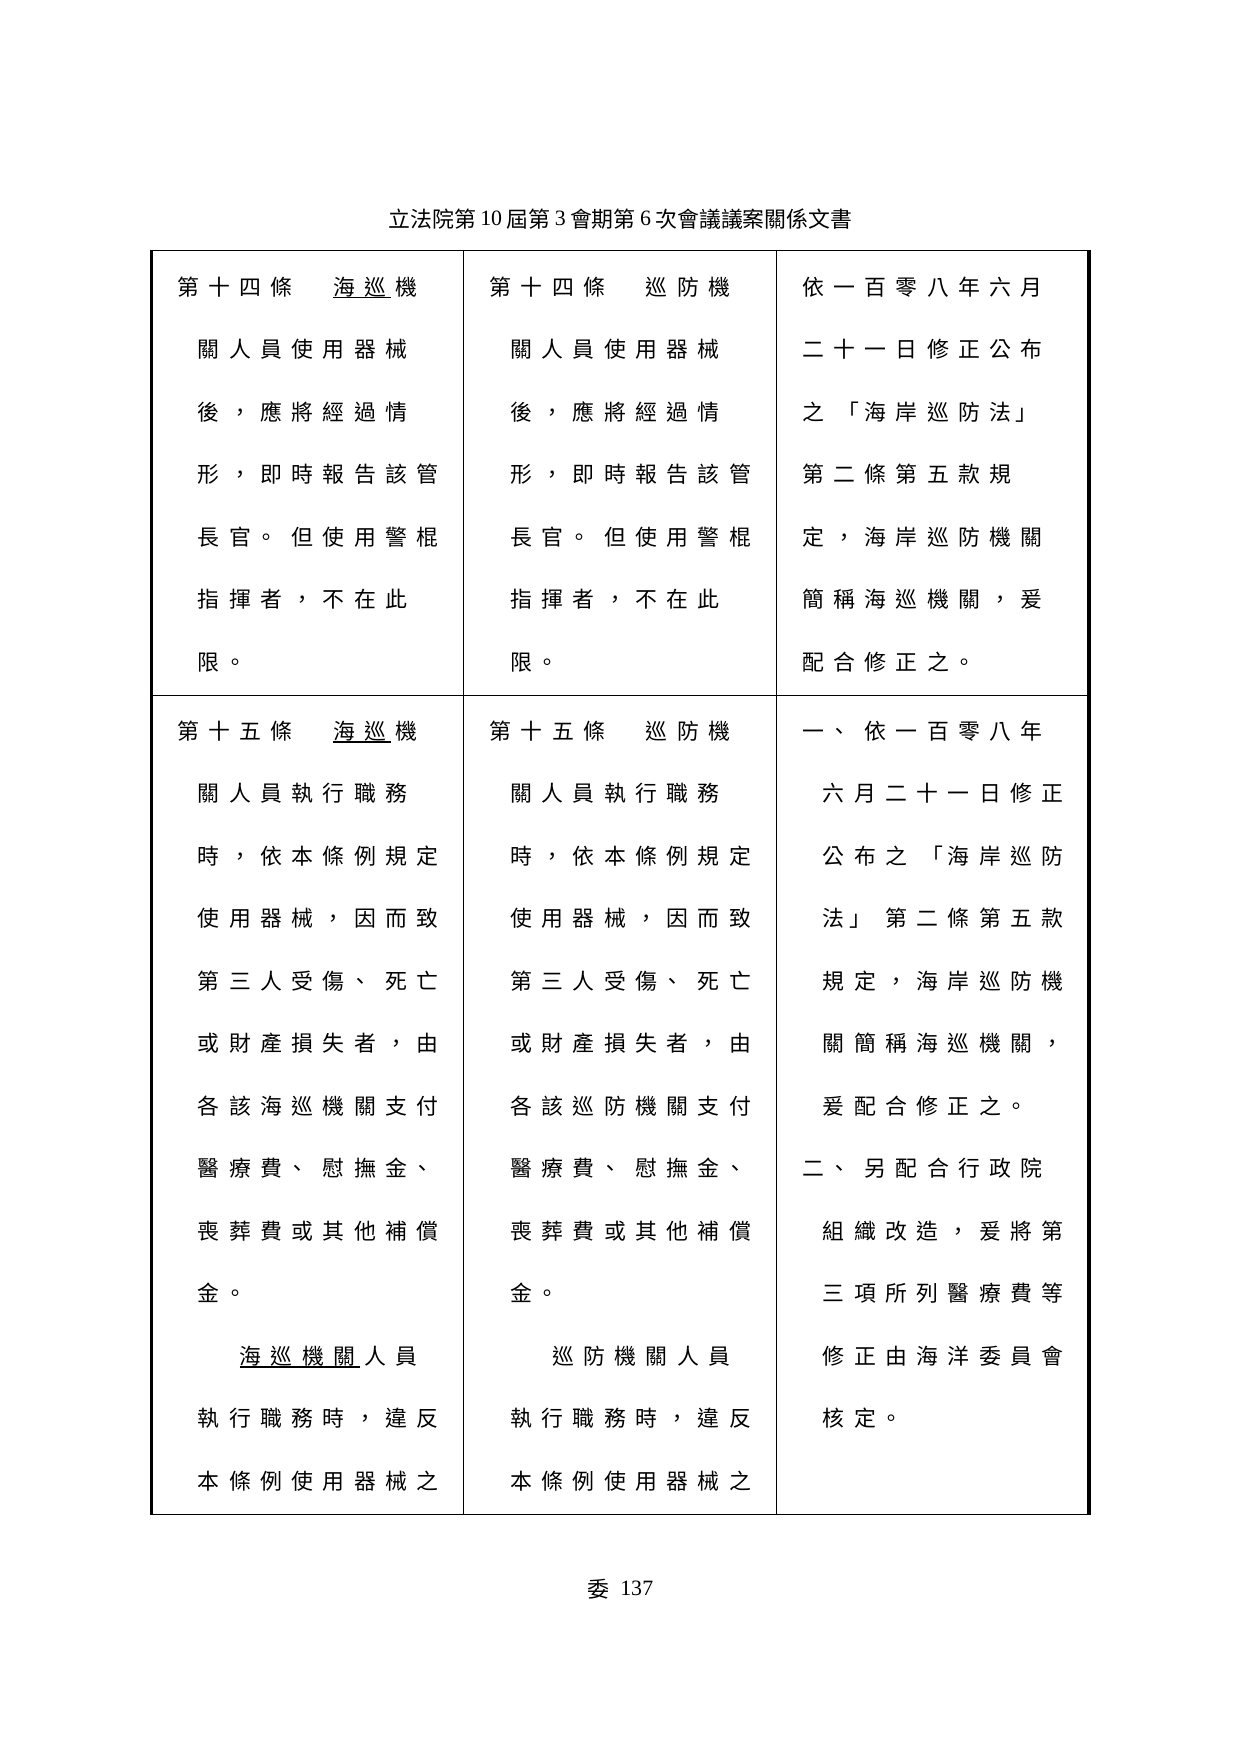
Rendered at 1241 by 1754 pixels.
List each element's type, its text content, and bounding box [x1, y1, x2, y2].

table_cell 一、依一百零八年六月二十一日修正公布之「海岸巡防法」第二條第五款規定，海岸巡防機關簡稱海巡機關，爰配合修正之。 二、另配合行政院組織改造，爰將第三項所列醫療費等修正由海洋委員會核定。 [777, 696, 1087, 1514]
table_cell 第十四條 海巡機關人員使用器械後，應將經過情形，即時報告該管長官。但使用警棍指揮者，不在此限。 [153, 251, 463, 694]
table_cell 第十四條 巡防機關人員使用器械後，應將經過情形，即時報告該管長官。但使用警棍指揮者，不在此限。 [464, 251, 776, 694]
table_cell 第十五條 海巡機關人員執行職務時，依本條例規定使用器械，因而致第三人受傷、死亡或財產損失者，由各該海巡機關支付醫療費、慰撫金、喪葬費或其他補償金。 海巡機關人員執行職務時，違反本條例使用器械之 [153, 696, 463, 1514]
table_cell 第十五條 巡防機關人員執行職務時，依本條例規定使用器械，因而致第三人受傷、死亡或財產損失者，由各該巡防機關支付醫療費、慰撫金、喪葬費或其他補償金。 巡防機關人員執行職務時，違反本條例使用器械之 [464, 696, 776, 1514]
table_cell 依一百零八年六月二十一日修正公布之「海岸巡防法」第二條第五款規定，海岸巡防機關簡稱海巡機關，爰配合修正之。 [777, 251, 1087, 694]
